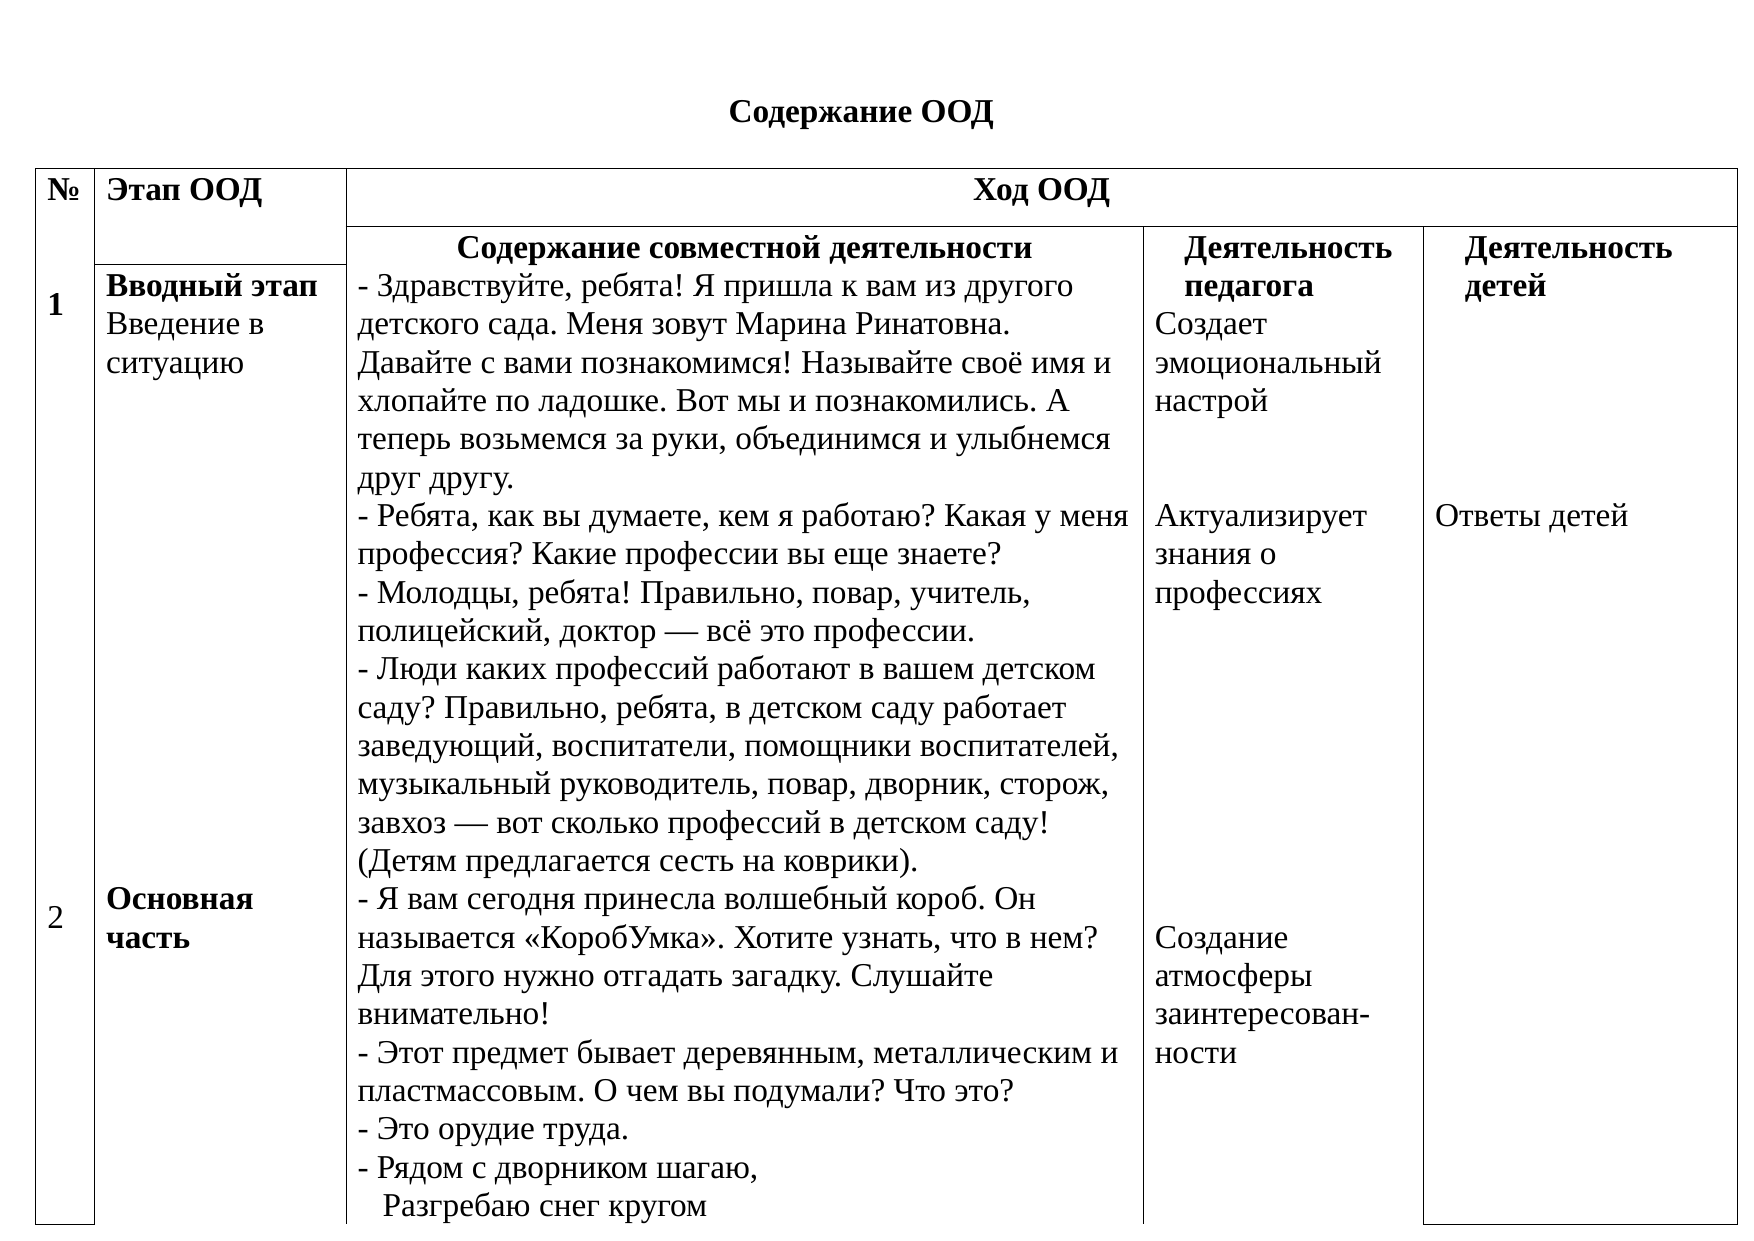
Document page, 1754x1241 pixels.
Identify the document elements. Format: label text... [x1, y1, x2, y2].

table_header Ход ООД [347, 169, 1737, 226]
table_cell Содержание совместной деятельности - Здравствуйте, ребята! Я пришла к вам из другого детского сада. Меня зовут Марина Ринатовна. Давайте с вами познакомимся! Называйте своё имя и хлопайте по ладошке. Вот мы и познакомились. А теперь возьмемся за руки, объединимся и улыбнемся друг другу. - Ребята, как вы думаете, кем я работаю? Какая у меня профессия? Какие профессии вы еще знаете? - Молодцы, ребята! Правильно, повар, учитель, полицейский, доктор — всё это профессии. - Люди каких профессий работают в вашем детском саду? Правильно, ребята, в детском саду работает заведующий, воспитатели, помощники воспитателей, музыкальный руководитель, повар, дворник, сторож, завхоз — вот сколько профессий в детском саду! (Детям предлагается сесть на коврики). - Я вам сегодня принесла волшебный короб. Он называется «КоробУмка». Хотите узнать, что в нем? Для этого нужно отгадать загадку. Слушайте внимательно! - Этот предмет бывает деревянным, металлическим и пластмассовым. О чем вы подумали? Что это? - Это орудие труда. - Рядом с дворником шагаю, Разгребаю снег кругом [347, 227, 1143, 1224]
table_cell Деятельность детей Ответы детей [1424, 227, 1737, 1224]
table_header Этап ООД [95, 169, 346, 264]
table_header № 1 2 [36, 169, 94, 1224]
table_cell Вводный этап Введение в ситуацию Основная часть [95, 265, 346, 1224]
text Содержание ООД [8, 91, 1714, 130]
table_cell Деятельность педагога Создает эмоциональный настрой Актуализирует знания о профессиях Создание атмосферы заинтересован-ности [1144, 227, 1423, 1224]
